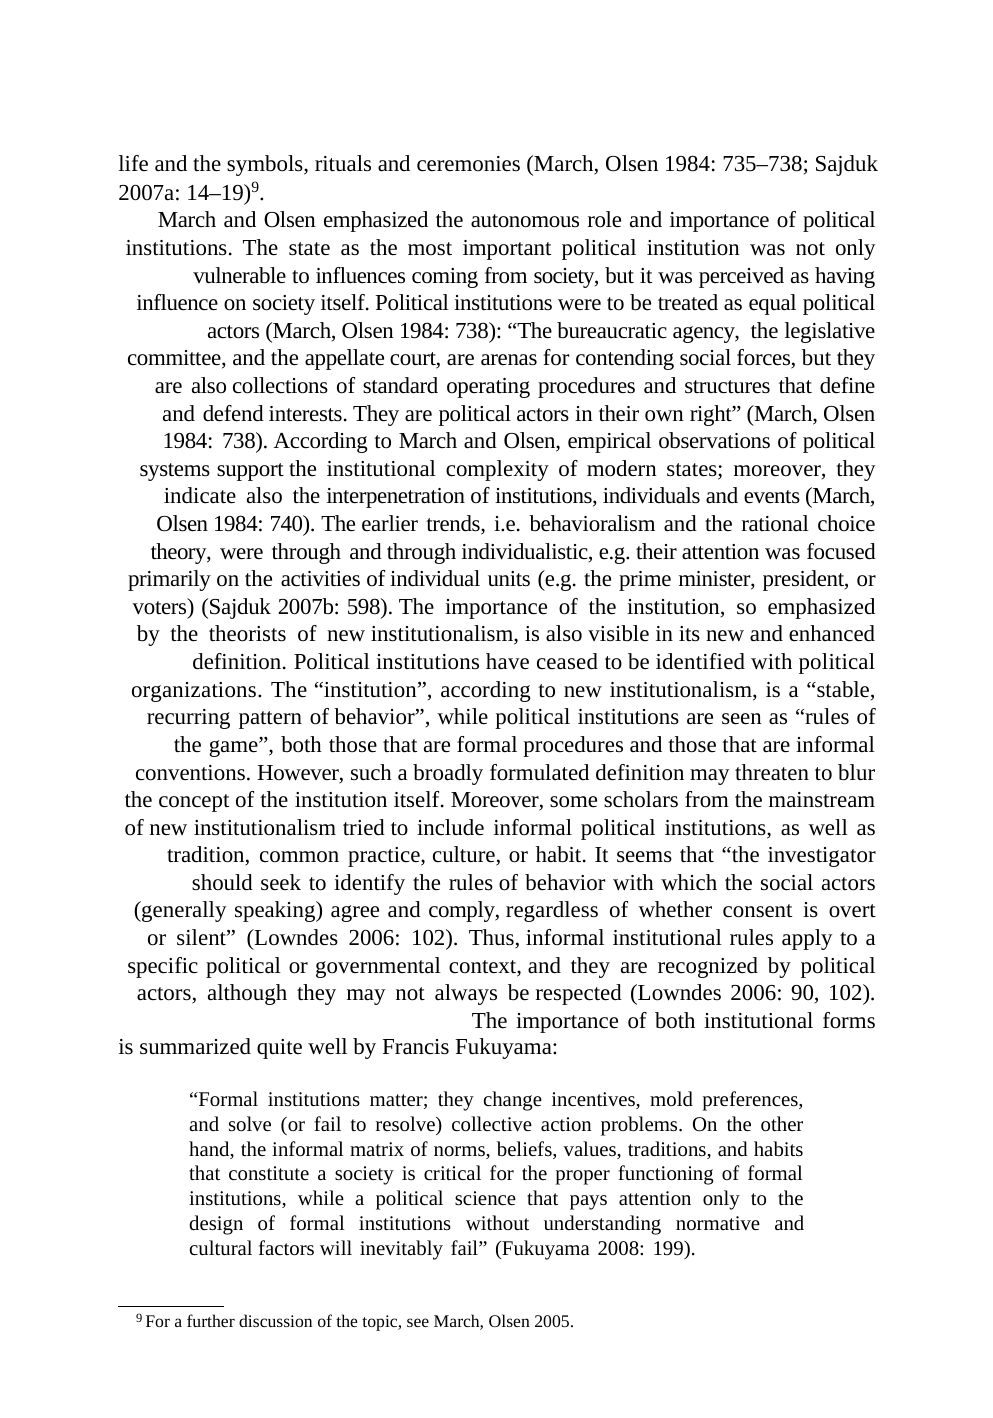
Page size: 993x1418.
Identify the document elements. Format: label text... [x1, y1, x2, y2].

text is summarized quite well by Francis Fukuyama: [118, 1034, 886, 1059]
text life and the symbols, rituals and ceremonies (March, Olsen 1984: 735–738; Sajduk 2007a: 14–19)9. [118, 150, 886, 205]
text “Formal institutions matter; they change incentives, mold preferences, and solve (or fail to resolve) collective action problems. On the other hand, the informal matrix of norms, beliefs, values, traditions, and habits that constitute a society is critical for the proper functioning of formal institutions, while a political science that pays attention only to the design of formal institutions without understanding normative and cultural factors will inevitably fail” (Fukuyama 2008: 199). [189, 1087, 804, 1259]
text 9 For a further discussion of the topic, see March, Olsen 2005. [136, 1310, 886, 1332]
text March and Olsen emphasized the autonomous role and importance of political institutions. The state as the most important political institution was not only vulnerable to influences coming from society, but it was perceived as having influence on society itself. Political institutions were to be treated as equal political actors (March, Olsen 1984: 738): “The bureaucratic agency, the legislative committee, and the appellate court, are arenas for contending social forces, but they are also collections of standard operating procedures and structures that define and defend interests. They are political actors in their own right” (March, Olsen 1984: 738). According to March and Olsen, empirical observations of political systems support the institutional complexity of modern states; moreover, they indicate also the interpenetration of institutions, individuals and events (March, Olsen 1984: 740). The earlier trends, i.e. behavioralism and the rational choice theory, were through and through individualistic, e.g. their attention was focused primarily on the activities of individual units (e.g. the prime minister, president, or voters) (Sajduk 2007b: 598). The importance of the institution, so emphasized by the theorists of new institutionalism, is also visible in its new and enhanced definition. Political institutions have ceased to be identified with political organizations. The “institution”, according to new institutionalism, is a “stable, recurring pattern of behavior”, while political institutions are seen as “rules of the game”, both those that are formal procedures and those that are informal conventions. However, such a broadly formulated definition may threaten to blur the concept of the institution itself. Moreover, some scholars from the mainstream of new institutionalism tried to include informal political institutions, as well as tradition, common practice, culture, or habit. It seems that “the investigator should seek to identify the rules of behavior with which the social actors (generally speaking) agree and comply, regardless of whether consent is overt or silent” (Lowndes 2006: 102). Thus, informal institutional rules apply to a specific political or governmental context, and they are recognized by political actors, although they may not always be respected (Lowndes 2006: 90, 102). The importance of both institutional forms [118, 206, 875, 1033]
